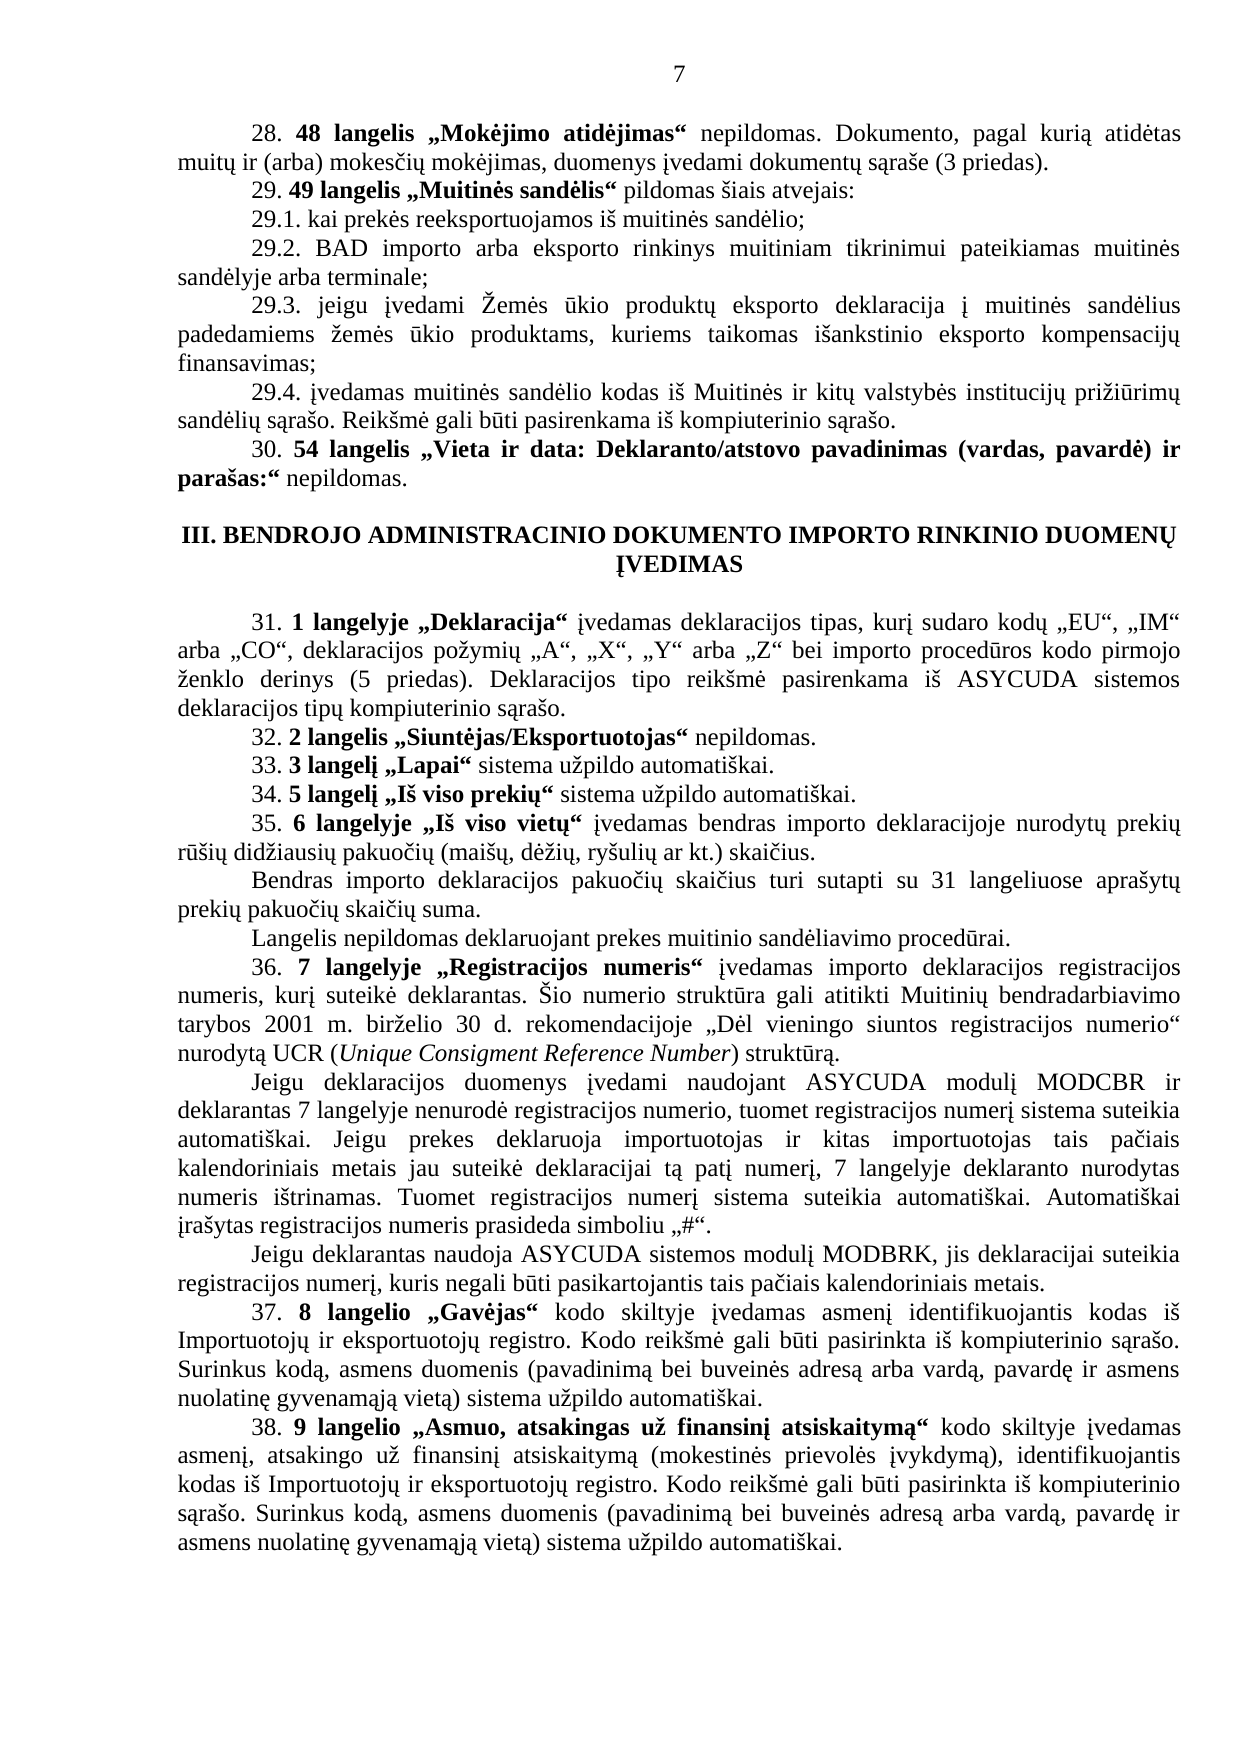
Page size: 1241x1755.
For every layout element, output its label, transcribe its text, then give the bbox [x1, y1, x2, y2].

text 33. 3 langelį „Lapai“ sistema užpildo automatiškai. [177, 751, 1181, 779]
text 32. 2 langelis „Siuntėjas/Eksportuotojas“ nepildomas. [177, 722, 1181, 751]
text 31. 1 langelyje „Deklaracija“ įvedamas deklaracijos tipas, kurį sudaro kodų „EU“, „IM“ arba „CO“, deklaracijos požymių „A“, „X“, „Y“ arba „Z“ bei importo procedūros kodo pirmojo ženklo derinys (5 priedas). Deklaracijos tipo reikšmė pasirenkama iš ASYCUDA sistemos deklaracijos tipų kompiuterinio sąrašo. [177, 607, 1181, 722]
text Langelis nepildomas deklaruojant prekes muitinio sandėliavimo procedūrai. [177, 923, 1181, 952]
text 29.4. įvedamas muitinės sandėlio kodas iš Muitinės ir kitų valstybės institucijų prižiūrimų sandėlių sąrašo. Reikšmė gali būti pasirenkama iš kompiuterinio sąrašo. [177, 377, 1181, 434]
text 35. 6 langelyje „Iš viso vietų“ įvedamas bendras importo deklaracijoje nurodytų prekių rūšių didžiausių pakuočių (maišų, dėžių, ryšulių ar kt.) skaičius. [177, 808, 1181, 866]
text 34. 5 langelį „Iš viso prekių“ sistema užpildo automatiškai. [177, 779, 1181, 808]
text 29. 49 langelis „Muitinės sandėlis“ pildomas šiais atvejais: [177, 176, 1181, 204]
text 30. 54 langelis „Vieta ir data: Deklaranto/atstovo pavadinimas (vardas, pavardė) ir parašas:“ nepildomas. [177, 434, 1181, 492]
text 29.1. kai prekės reeksportuojamos iš muitinės sandėlio; [177, 204, 1181, 233]
text Jeigu deklaracijos duomenys įvedami naudojant ASYCUDA modulį MODCBR ir deklarantas 7 langelyje nenurodė registracijos numerio, tuomet registracijos numerį sistema suteikia automatiškai. Jeigu prekes deklaruoja importuotojas ir kitas importuotojas tais pačiais kalendoriniais metais jau suteikė deklaracijai tą patį numerį, 7 langelyje deklaranto nurodytas numeris ištrinamas. Tuomet registracijos numerį sistema suteikia automatiškai. Automatiškai įrašytas registracijos numeris prasideda simboliu „#“. [177, 1067, 1181, 1239]
text 29.3. jeigu įvedami Žemės ūkio produktų eksporto deklaracija į muitinės sandėlius padedamiems žemės ūkio produktams, kuriems taikomas išankstinio eksporto kompensacijų finansavimas; [177, 291, 1181, 377]
text 38. 9 langelio „Asmuo, atsakingas už finansinį atsiskaitymą“ kodo skiltyje įvedamas asmenį, atsakingo už finansinį atsiskaitymą (mokestinės prievolės įvykdymą), identifikuojantis kodas iš Importuotojų ir eksportuotojų registro. Kodo reikšmė gali būti pasirinkta iš kompiuterinio sąrašo. Surinkus kodą, asmens duomenis (pavadinimą bei buveinės adresą arba vardą, pavardę ir asmens nuolatinę gyvenamąją vietą) sistema užpildo automatiškai. [177, 1412, 1181, 1556]
text 29.2. BAD importo arba eksporto rinkinys muitiniam tikrinimui pateikiamas muitinės sandėlyje arba terminale; [177, 233, 1181, 291]
text 37. 8 langelio „Gavėjas“ kodo skiltyje įvedamas asmenį identifikuojantis kodas iš Importuotojų ir eksportuotojų registro. Kodo reikšmė gali būti pasirinkta iš kompiuterinio sąrašo. Surinkus kodą, asmens duomenis (pavadinimą bei buveinės adresą arba vardą, pavardę ir asmens nuolatinę gyvenamąją vietą) sistema užpildo automatiškai. [177, 1297, 1181, 1412]
text 36. 7 langelyje „Registracijos numeris“ įvedamas importo deklaracijos registracijos numeris, kurį suteikė deklarantas. Šio numerio struktūra gali atitikti Muitinių bendradarbiavimo tarybos 2001 m. birželio 30 d. rekomendacijoje „Dėl vieningo siuntos registracijos numerio“ nurodytą UCR (Unique Consigment Reference Number) struktūrą. [177, 952, 1181, 1067]
text Jeigu deklarantas naudoja ASYCUDA sistemos modulį MODBRK, jis deklaracijai suteikia registracijos numerį, kuris negali būti pasikartojantis tais pačiais kalendoriniais metais. [177, 1239, 1181, 1297]
text III. BENDROJO ADMINISTRACINIO DOKUMENTO IMPORTO RINKINIO DUOMENŲ ĮVEDIMAS [177, 521, 1181, 578]
text Bendras importo deklaracijos pakuočių skaičius turi sutapti su 31 langeliuose aprašytų prekių pakuočių skaičių suma. [177, 866, 1181, 923]
text 28. 48 langelis „Mokėjimo atidėjimas“ nepildomas. Dokumento, pagal kurią atidėtas muitų ir (arba) mokesčių mokėjimas, duomenys įvedami dokumentų sąraše (3 priedas). [177, 118, 1181, 176]
